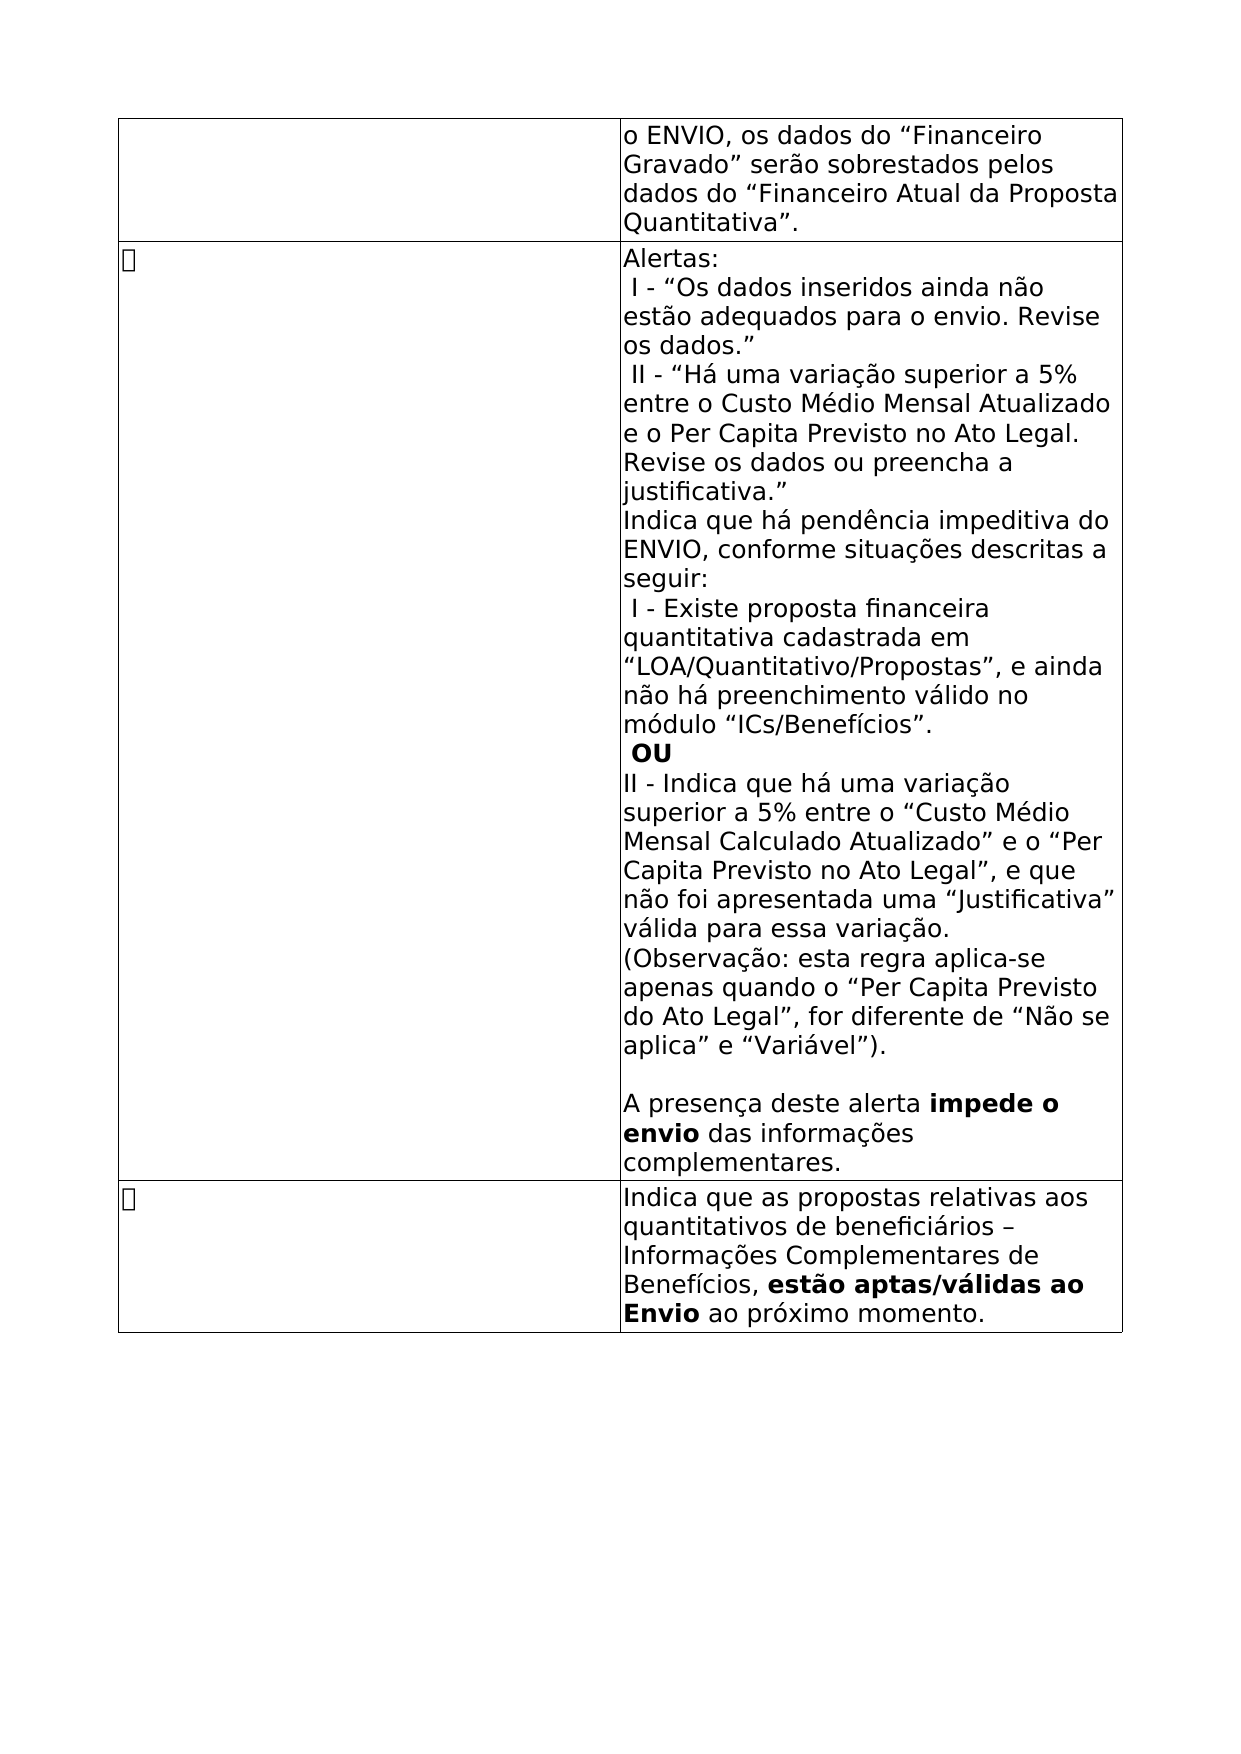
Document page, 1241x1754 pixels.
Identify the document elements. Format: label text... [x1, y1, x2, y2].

table_cell Alertas: I - “Os dados inseridos ainda não estão adequados para o envio. Revise os dados.” II - “Há uma variação superior a 5% entre o Custo Médio Mensal Atualizado e o Per Capita Previsto no Ato Legal. Revise os dados ou preencha a justificativa.” Indica que há pendência impeditiva do ENVIO, conforme situações descritas a seguir: I - Existe proposta financeira quantitativa cadastrada em “LOA/Quantitativo/Propostas”, e ainda não há preenchimento válido no módulo “ICs/Benefícios”. OU II - Indica que há uma variação superior a 5% entre o “Custo Médio Mensal Calculado Atualizado” e o “Per Capita Previsto no Ato Legal”, e que não foi apresentada uma “Justificativa” válida para essa variação. (Observação: esta regra aplica-se apenas quando o “Per Capita Previsto do Ato Legal”, for diferente de “Não se aplica” e “Variável”). A presença deste alerta impede o envio das informações complementares. [621, 242, 1122, 1180]
table_cell 🚫 [119, 242, 620, 1180]
table_cell Indica que as propostas relativas aos quantitativos de beneficiários – Informações Complementares de Benefícios, estão aptas/válidas ao Envio ao próximo momento. [621, 1181, 1122, 1332]
table_cell [119, 119, 620, 241]
table_cell ✅ [119, 1181, 620, 1332]
table_cell o ENVIO, os dados do “Financeiro Gravado” serão sobrestados pelos dados do “Financeiro Atual da Proposta Quantitativa”. [621, 119, 1122, 241]
